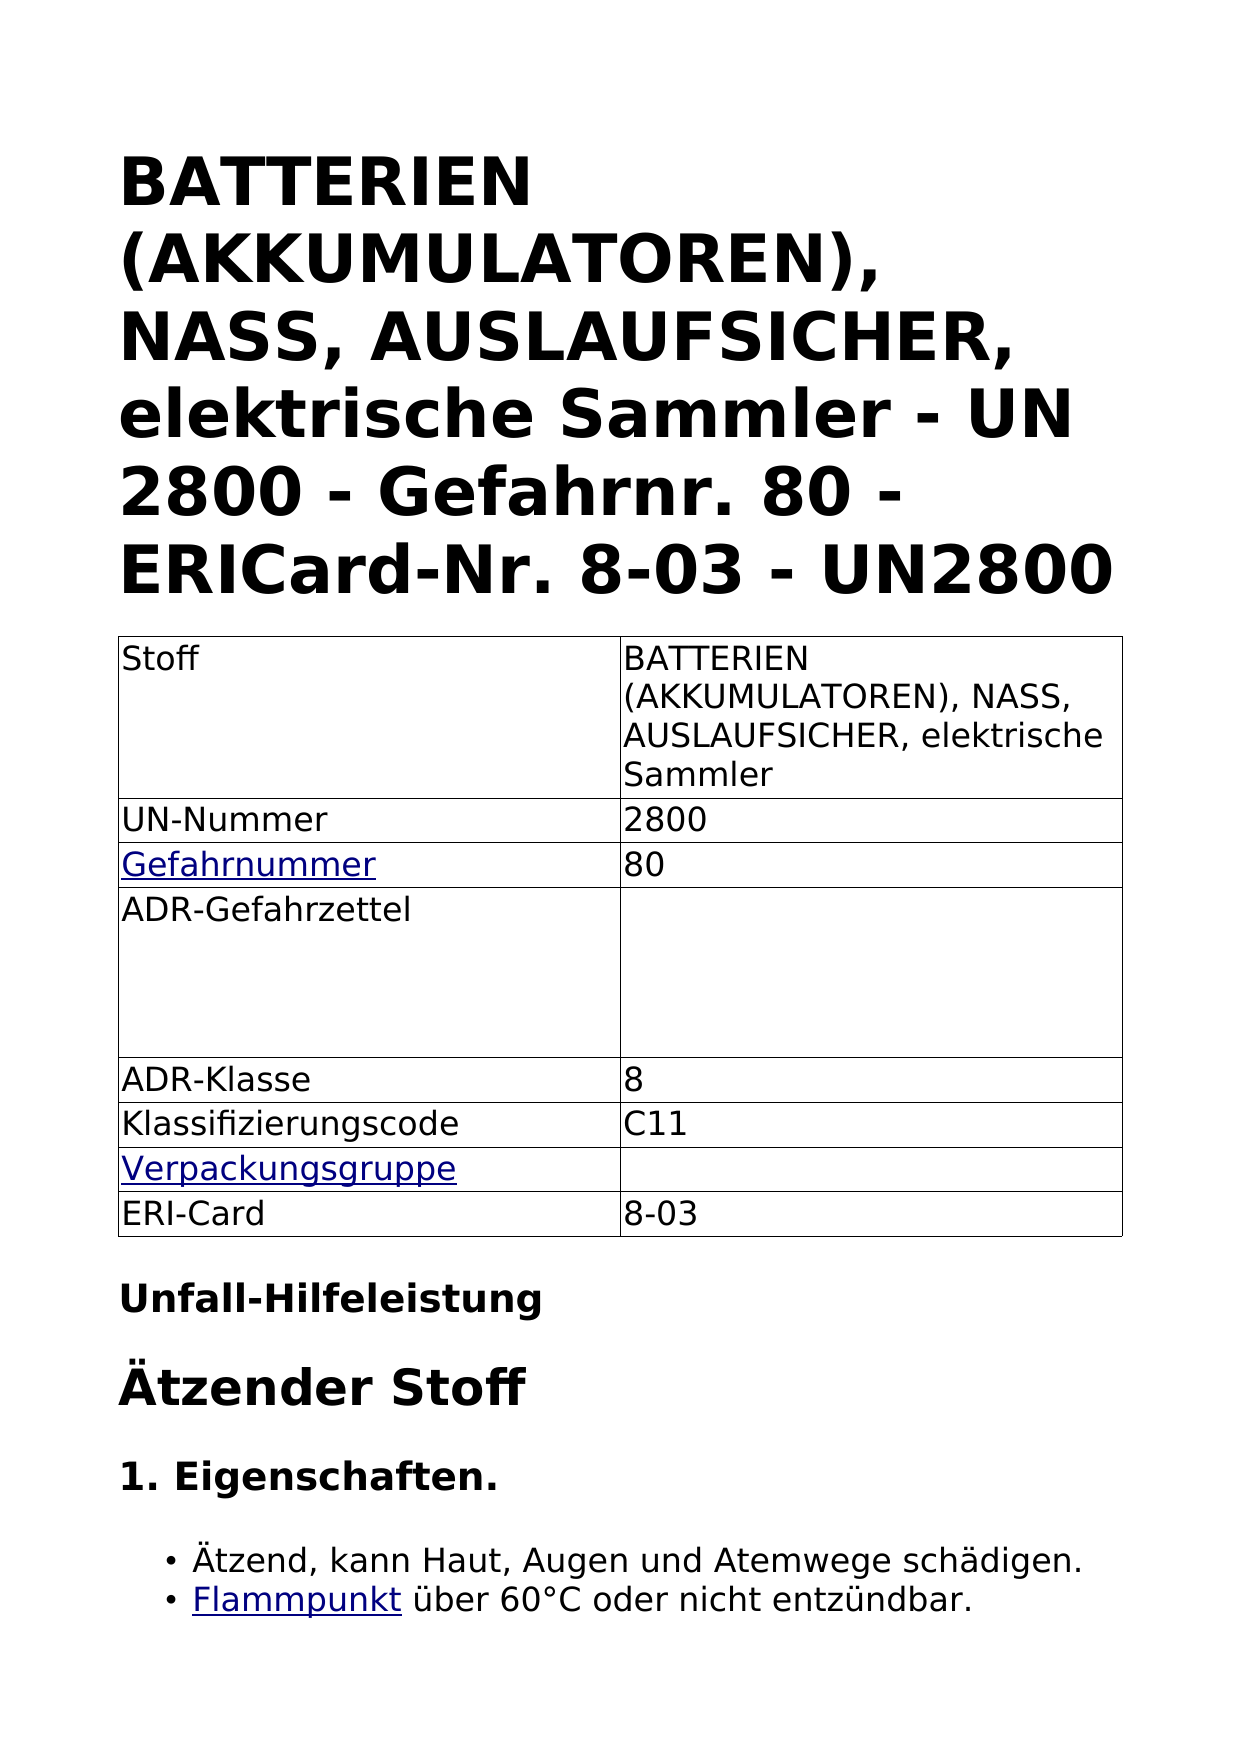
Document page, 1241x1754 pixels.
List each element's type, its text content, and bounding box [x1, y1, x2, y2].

table_cell 8-03 [621, 1192, 1122, 1236]
table_cell Klassifizierungscode [119, 1103, 620, 1147]
table_cell ADR-Klasse [119, 1058, 620, 1102]
table_cell UN-Nummer [119, 799, 620, 842]
table_cell Gefahrnummer [119, 843, 620, 887]
list Ätzend, kann Haut, Augen und Atemwege schädigen. [177, 1542, 1122, 1581]
table_header BATTERIEN (AKKUMULATOREN), NASS, AUSLAUFSICHER, elektrische Sammler [621, 637, 1122, 797]
subtitle Ätzender Stoff [118, 1359, 1122, 1417]
subtitle BATTERIEN (AKKUMULATOREN), NASS, AUSLAUFSICHER, elektrische Sammler - UN 2800 - Gefahrnr. 80 - ERICard-Nr. 8-03 - UN2800 [118, 143, 1122, 609]
table_cell Verpackungsgruppe [119, 1148, 620, 1191]
table_cell 8 [621, 1058, 1122, 1102]
subtitle 1. Eigenschaften. [118, 1454, 1122, 1500]
table_cell [621, 1148, 1122, 1191]
table_cell ERI-Card [119, 1192, 620, 1236]
table_cell C11 [621, 1103, 1122, 1147]
subtitle Unfall-Hilfeleistung [118, 1276, 1122, 1321]
table_cell ADR-Gefahrzettel [119, 888, 620, 1057]
table_header Stoff [119, 637, 620, 797]
table_cell [621, 888, 1122, 1057]
list Flammpunkt über 60°C oder nicht entzündbar. [177, 1581, 1122, 1619]
table_cell 2800 [621, 799, 1122, 842]
table_cell 80 [621, 843, 1122, 887]
